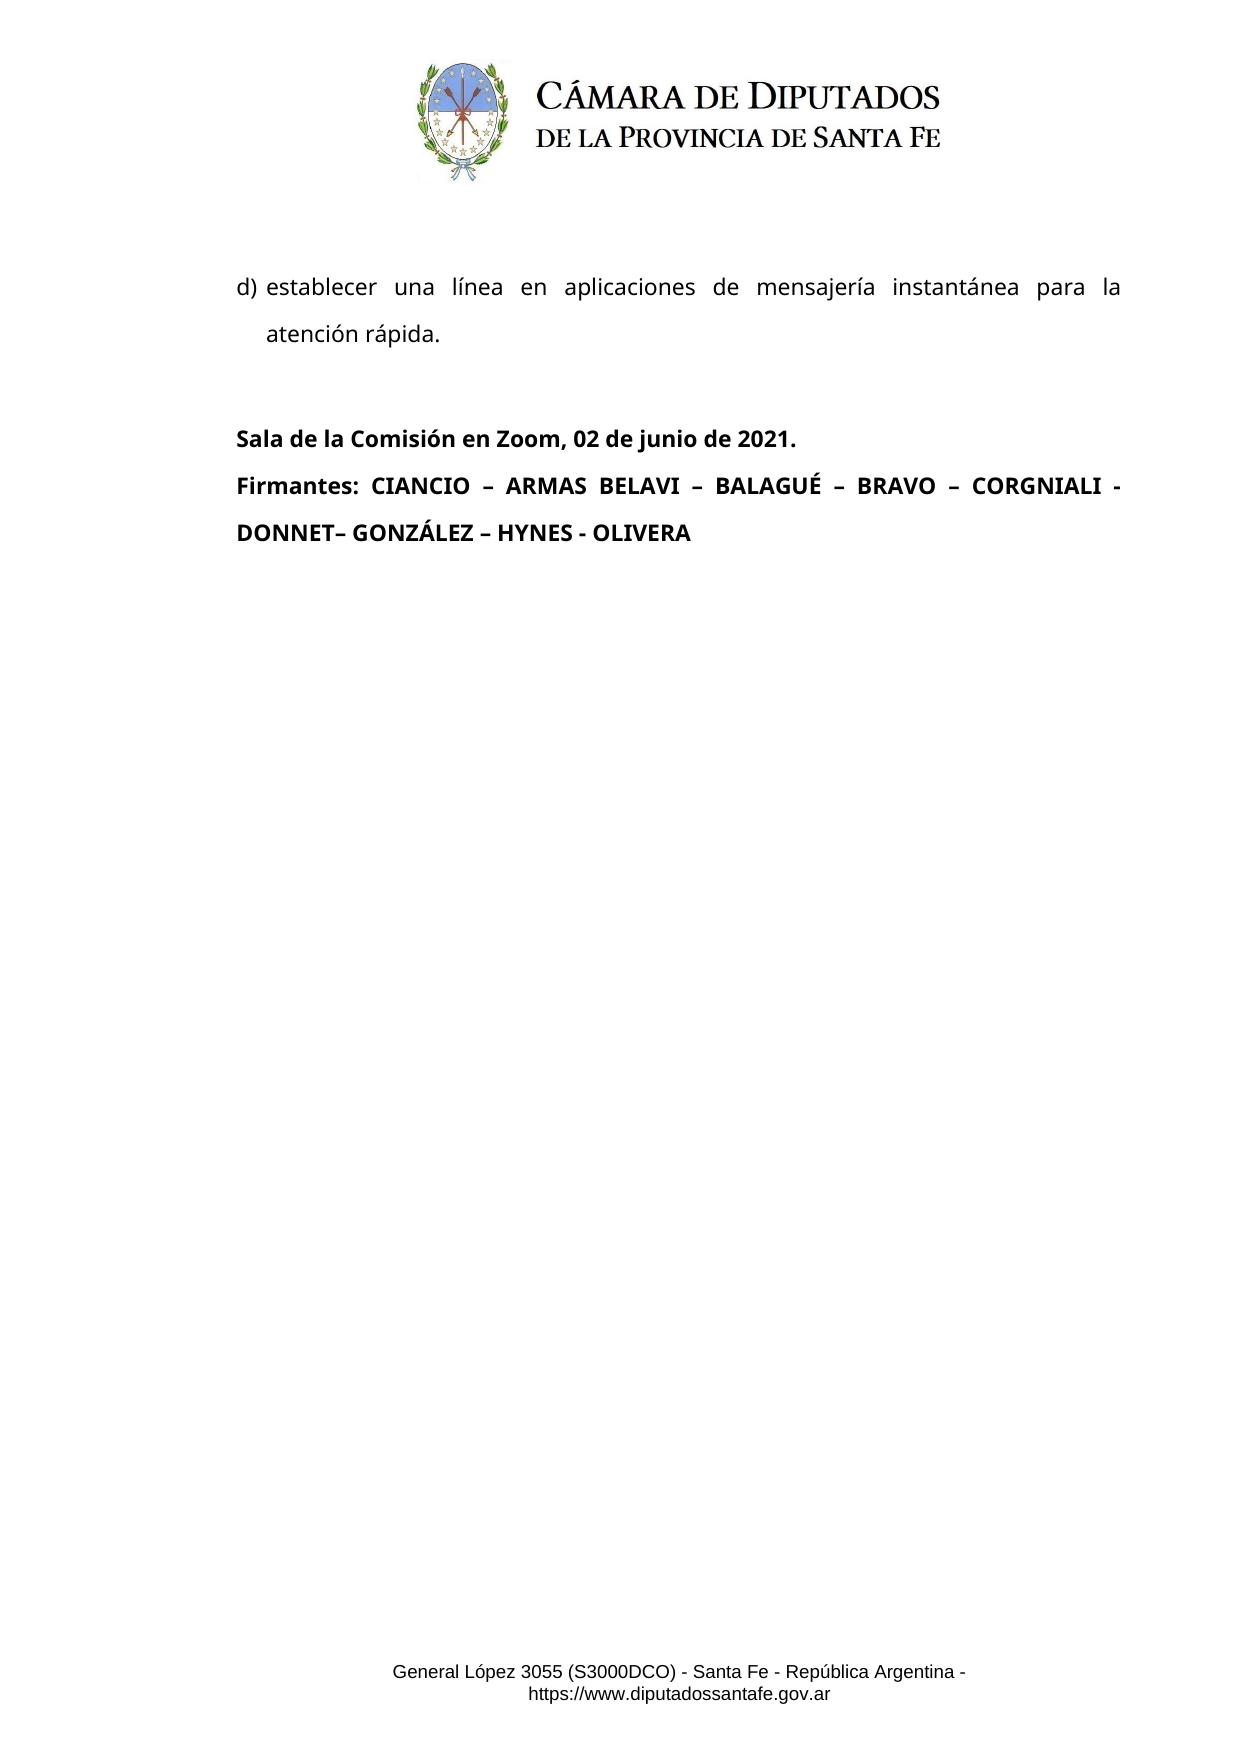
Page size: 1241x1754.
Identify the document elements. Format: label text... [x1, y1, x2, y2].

text Firmantes: CIANCIO – ARMAS BELAVI – BALAGUÉ – BRAVO – CORGNIALI - DONNET– GONZÁLEZ – HYNES - OLIVERA [236, 470, 1122, 548]
picture [413, 59, 945, 183]
list establecer una línea en aplicaciones de mensajería instantánea para la atención rápida. [236, 271, 1122, 349]
text Sala de la Comisión en Zoom, 02 de junio de 2021. [236, 423, 1122, 455]
